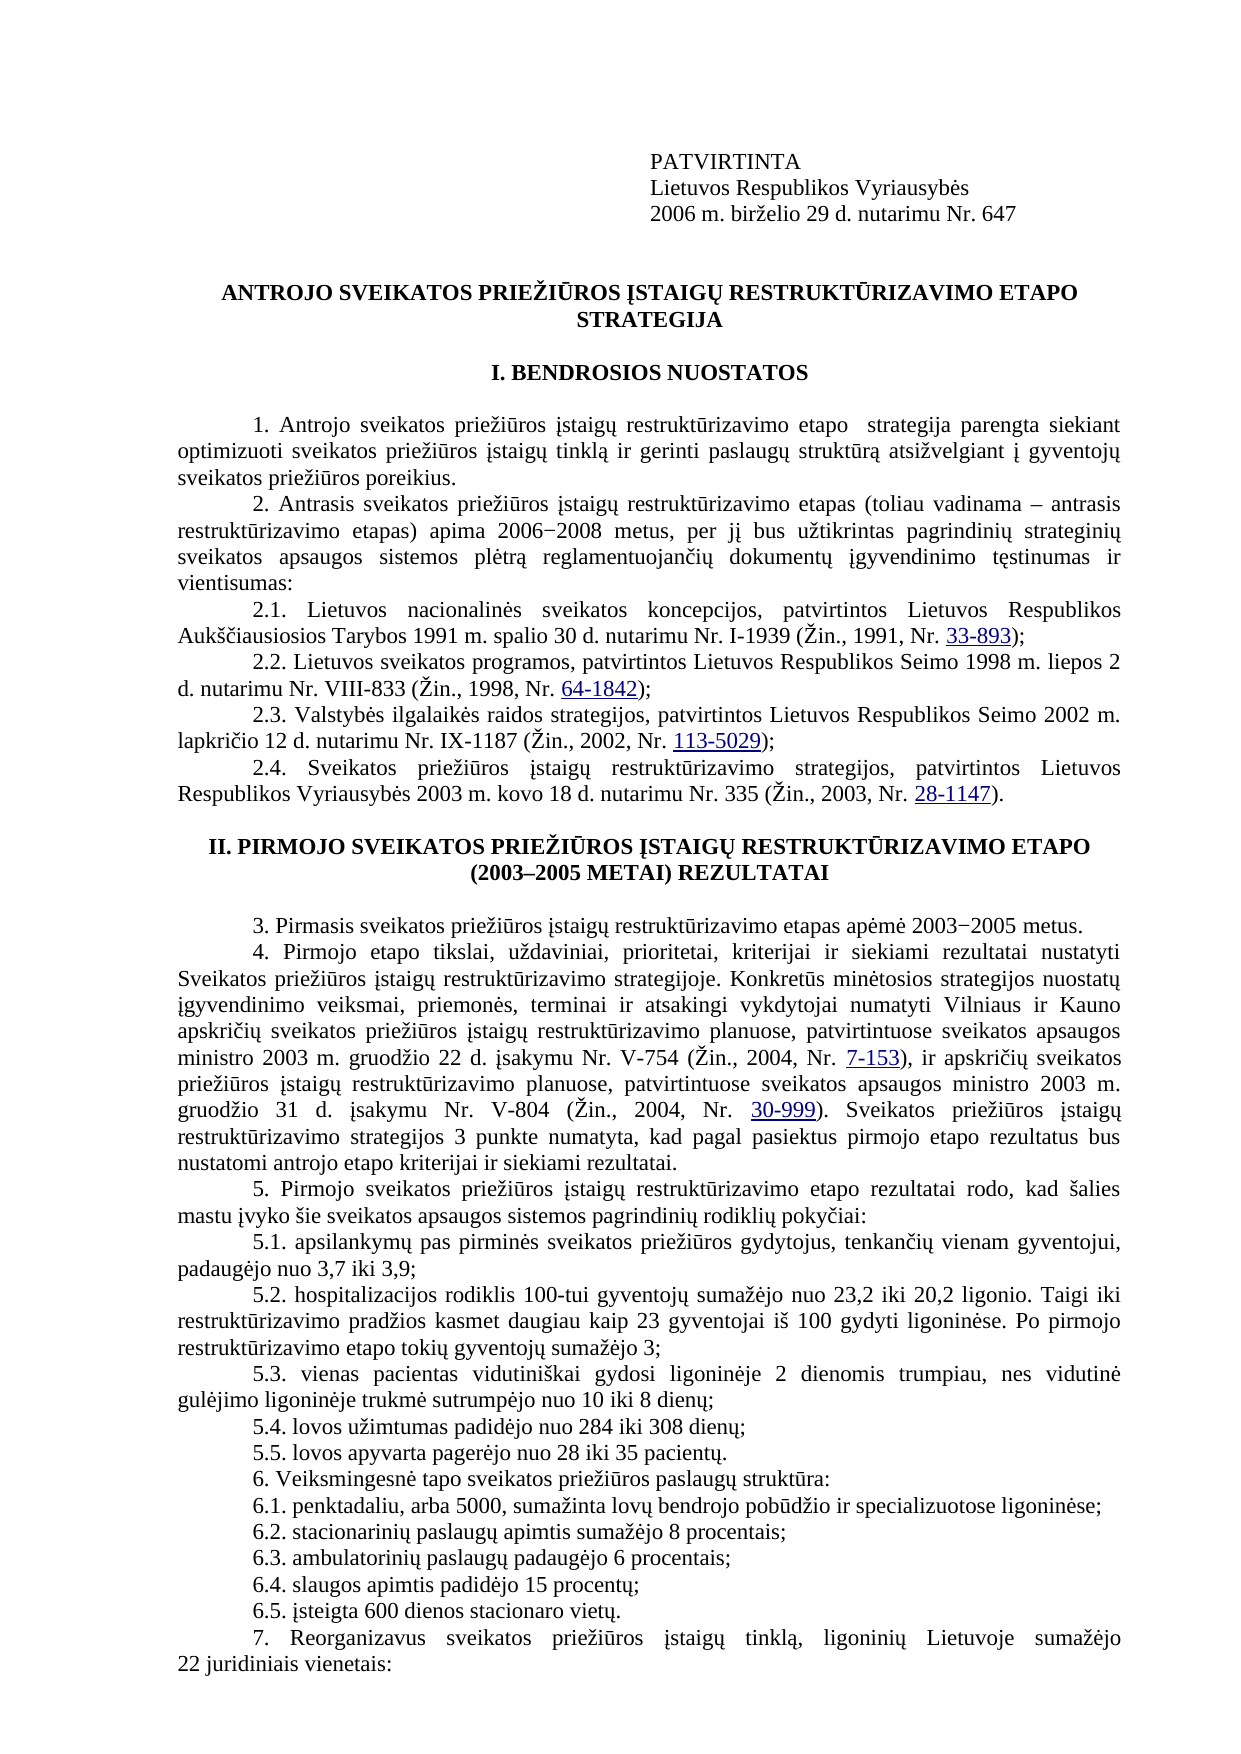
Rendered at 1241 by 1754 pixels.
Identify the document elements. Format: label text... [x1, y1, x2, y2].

text 4. Pirmojo etapo tikslai, uždaviniai, prioritetai, kriterijai ir siekiami rezultatai nustatyti Sveikatos priežiūros įstaigų restruktūrizavimo strategijoje. Konkretūs minėtosios strategijos nuostatų įgyvendinimo veiksmai, priemonės, terminai ir atsakingi vykdytojai numatyti Vilniaus ir Kauno apskričių sveikatos priežiūros įstaigų restruktūrizavimo planuose, patvirtintuose sveikatos apsaugos ministro 2003 m. gruodžio 22 d. įsakymu Nr. V-754 (Žin., 2004, Nr. 7-153), ir apskričių sveikatos priežiūros įstaigų restruktūrizavimo planuose, patvirtintuose sveikatos apsaugos ministro 2003 m. gruodžio 31 d. įsakymu Nr. V-804 (Žin., 2004, Nr. 30-999). Sveikatos priežiūros įstaigų restruktūrizavimo strategijos 3 punkte numatyta, kad pagal pasiektus pirmojo etapo rezultatus bus nustatomi antrojo etapo kriterijai ir siekiami rezultatai. [177, 938, 1122, 1176]
text 6. Veiksmingesnė tapo sveikatos priežiūros paslaugų struktūra: [177, 1465, 1122, 1492]
text 2.1. Lietuvos nacionalinės sveikatos koncepcijos, patvirtintos Lietuvos Respublikos Aukščiausiosios Tarybos 1991 m. spalio 30 d. nutarimu Nr. I-1939 (Žin., 1991, Nr. 33-893); [177, 596, 1122, 648]
text 2. Antrasis sveikatos priežiūros įstaigų restruktūrizavimo etapas (toliau vadinama – antrasis restruktūrizavimo etapas) apima 2006−2008 metus, per jį bus užtikrintas pagrindinių strateginių sveikatos apsaugos sistemos plėtrą reglamentuojančių dokumentų įgyvendinimo tęstinumas ir vientisumas: [177, 490, 1122, 596]
text 6.4. slaugos apimtis padidėjo 15 procentų; [177, 1571, 1122, 1597]
text 2.4. Sveikatos priežiūros įstaigų restruktūrizavimo strategijos, patvirtintos Lietuvos Respublikos Vyriausybės 2003 m. kovo 18 d. nutarimu Nr. 335 (Žin., 2003, Nr. 28-1147). [177, 754, 1122, 807]
text 5.5. lovos apyvarta pagerėjo nuo 28 iki 35 pacientų. [177, 1439, 1122, 1465]
text 5.4. lovos užimtumas padidėjo nuo 284 iki 308 dienų; [177, 1413, 1122, 1439]
text 6.1. penktadaliu, arba 5000, sumažinta lovų bendrojo pobūdžio ir specializuotose ligoninėse; [177, 1492, 1122, 1518]
text 7. Reorganizavus sveikatos priežiūros įstaigų tinklą, ligoninių Lietuvoje sumažėjo 22 juridiniais vienetais: [177, 1623, 1122, 1676]
text 2.3. Valstybės ilgalaikės raidos strategijos, patvirtintos Lietuvos Respublikos Seimo 2002 m. lapkričio 12 d. nutarimu Nr. IX-1187 (Žin., 2002, Nr. 113-5029); [177, 701, 1122, 754]
text 6.2. stacionarinių paslaugų apimtis sumažėjo 8 procentais; [177, 1518, 1122, 1544]
text 5. Pirmojo sveikatos priežiūros įstaigų restruktūrizavimo etapo rezultatai rodo, kad šalies mastu įvyko šie sveikatos apsaugos sistemos pagrindinių rodiklių pokyčiai: [177, 1176, 1122, 1228]
text 2.2. Lietuvos sveikatos programos, patvirtintos Lietuvos Respublikos Seimo 1998 m. liepos 2 d. nutarimu Nr. VIII-833 (Žin., 1998, Nr. 64-1842); [177, 648, 1122, 701]
text 5.3. vienas pacientas vidutiniškai gydosi ligoninėje 2 dienomis trumpiau, nes vidutinė gulėjimo ligoninėje trukmė sutrumpėjo nuo 10 iki 8 dienų; [177, 1360, 1122, 1413]
text Lietuvos Respublikos Vyriausybės 2006 m. birželio 29 d. nutarimu Nr. 647 [650, 174, 1122, 227]
text 5.1. apsilankymų pas pirminės sveikatos priežiūros gydytojus, tenkančių vienam gyventojui, padaugėjo nuo 3,7 iki 3,9; [177, 1228, 1122, 1281]
text ANTROJO SVEIKATOS PRIEŽIŪROS ĮSTAIGŲ RESTRUKTŪRIZAVIMO ETAPO STRATEGIJA [177, 279, 1122, 332]
text 1. Antrojo sveikatos priežiūros įstaigų restruktūrizavimo etapo strategija parengta siekiant optimizuoti sveikatos priežiūros įstaigų tinklą ir gerinti paslaugų struktūrą atsižvelgiant į gyventojų sveikatos priežiūros poreikius. [177, 411, 1122, 490]
text 6.5. įsteigta 600 dienos stacionaro vietų. [177, 1597, 1122, 1623]
text 5.2. hospitalizacijos rodiklis 100-tui gyventojų sumažėjo nuo 23,2 iki 20,2 ligonio. Taigi iki restruktūrizavimo pradžios kasmet daugiau kaip 23 gyventojai iš 100 gydyti ligoninėse. Po pirmojo restruktūrizavimo etapo tokių gyventojų sumažėjo 3; [177, 1281, 1122, 1360]
text II. PIRMOJO SVEIKATOS PRIEŽIŪROS ĮSTAIGŲ RESTRUKTŪRIZAVIMO ETAPO (2003–2005 METAI) REZULTATAI [177, 833, 1122, 886]
text I. BENDROSIOS NUOSTATOS [177, 358, 1122, 385]
text Patvirtinta [650, 148, 1122, 174]
text 3. Pirmasis sveikatos priežiūros įstaigų restruktūrizavimo etapas apėmė 2003−2005 metus. [177, 912, 1122, 938]
text 6.3. ambulatorinių paslaugų padaugėjo 6 procentais; [177, 1544, 1122, 1571]
